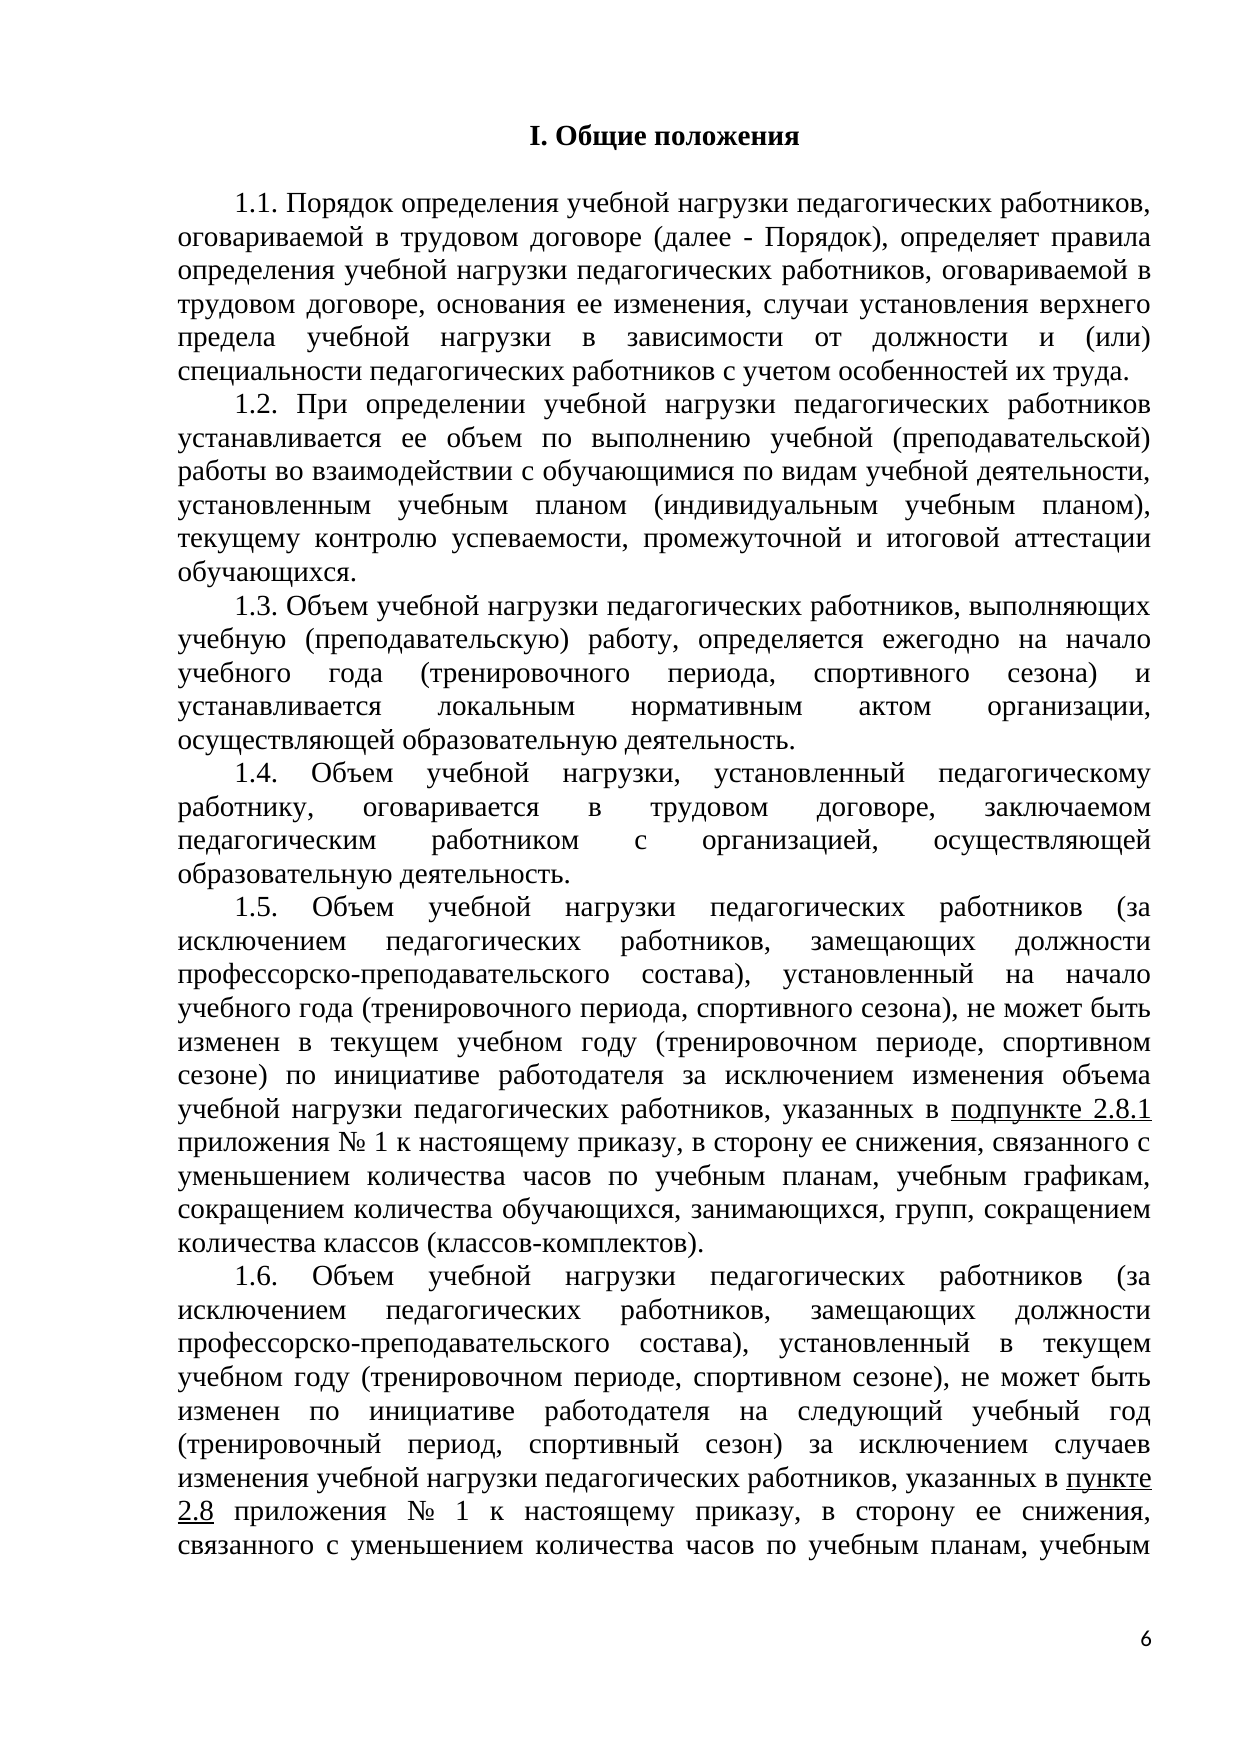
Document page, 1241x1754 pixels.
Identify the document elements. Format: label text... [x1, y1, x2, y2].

text 1.1. Порядок определения учебной нагрузки педагогических работников, оговариваемой в трудовом договоре (далее - Порядок), определяет правила определения учебной нагрузки педагогических работников, оговариваемой в трудовом договоре, основания ее изменения, случаи установления верхнего предела учебной нагрузки в зависимости от должности и (или) специальности педагогических работников с учетом особенностей их труда. [177, 185, 1152, 386]
text 1.5. Объем учебной нагрузки педагогических работников (за исключением педагогических работников, замещающих должности профессорско-преподавательского состава), установленный на начало учебного года (тренировочного периода, спортивного сезона), не может быть изменен в текущем учебном году (тренировочном периоде, спортивном сезоне) по инициативе работодателя за исключением изменения объема учебной нагрузки педагогических работников, указанных в подпункте 2.8.1 приложения № 1 к настоящему приказу, в сторону ее снижения, связанного с уменьшением количества часов по учебным планам, учебным графикам, сокращением количества обучающихся, занимающихся, групп, сокращением количества классов (классов-комплектов). [177, 889, 1152, 1258]
text 1.4. Объем учебной нагрузки, установленный педагогическому работнику, оговаривается в трудовом договоре, заключаемом педагогическим работником с организацией, осуществляющей образовательную деятельность. [177, 755, 1152, 889]
text 1.3. Объем учебной нагрузки педагогических работников, выполняющих учебную (преподавательскую) работу, определяется ежегодно на начало учебного года (тренировочного периода, спортивного сезона) и устанавливается локальным нормативным актом организации, осуществляющей образовательную деятельность. [177, 588, 1152, 755]
text I. Общие положения [177, 118, 1152, 152]
text 1.6. Объем учебной нагрузки педагогических работников (за исключением педагогических работников, замещающих должности профессорско-преподавательского состава), установленный в текущем учебном году (тренировочном периоде, спортивном сезоне), не может быть изменен по инициативе работодателя на следующий учебный год (тренировочный период, спортивный сезон) за исключением случаев изменения учебной нагрузки педагогических работников, указанных в пункте 2.8 приложения № 1 к настоящему приказу, в сторону ее снижения, связанного с уменьшением количества часов по учебным планам, учебным [177, 1258, 1152, 1560]
text 1.2. При определении учебной нагрузки педагогических работников устанавливается ее объем по выполнению учебной (преподавательской) работы во взаимодействии с обучающимися по видам учебной деятельности, установленным учебным планом (индивидуальным учебным планом), текущему контролю успеваемости, промежуточной и итоговой аттестации обучающихся. [177, 386, 1152, 588]
